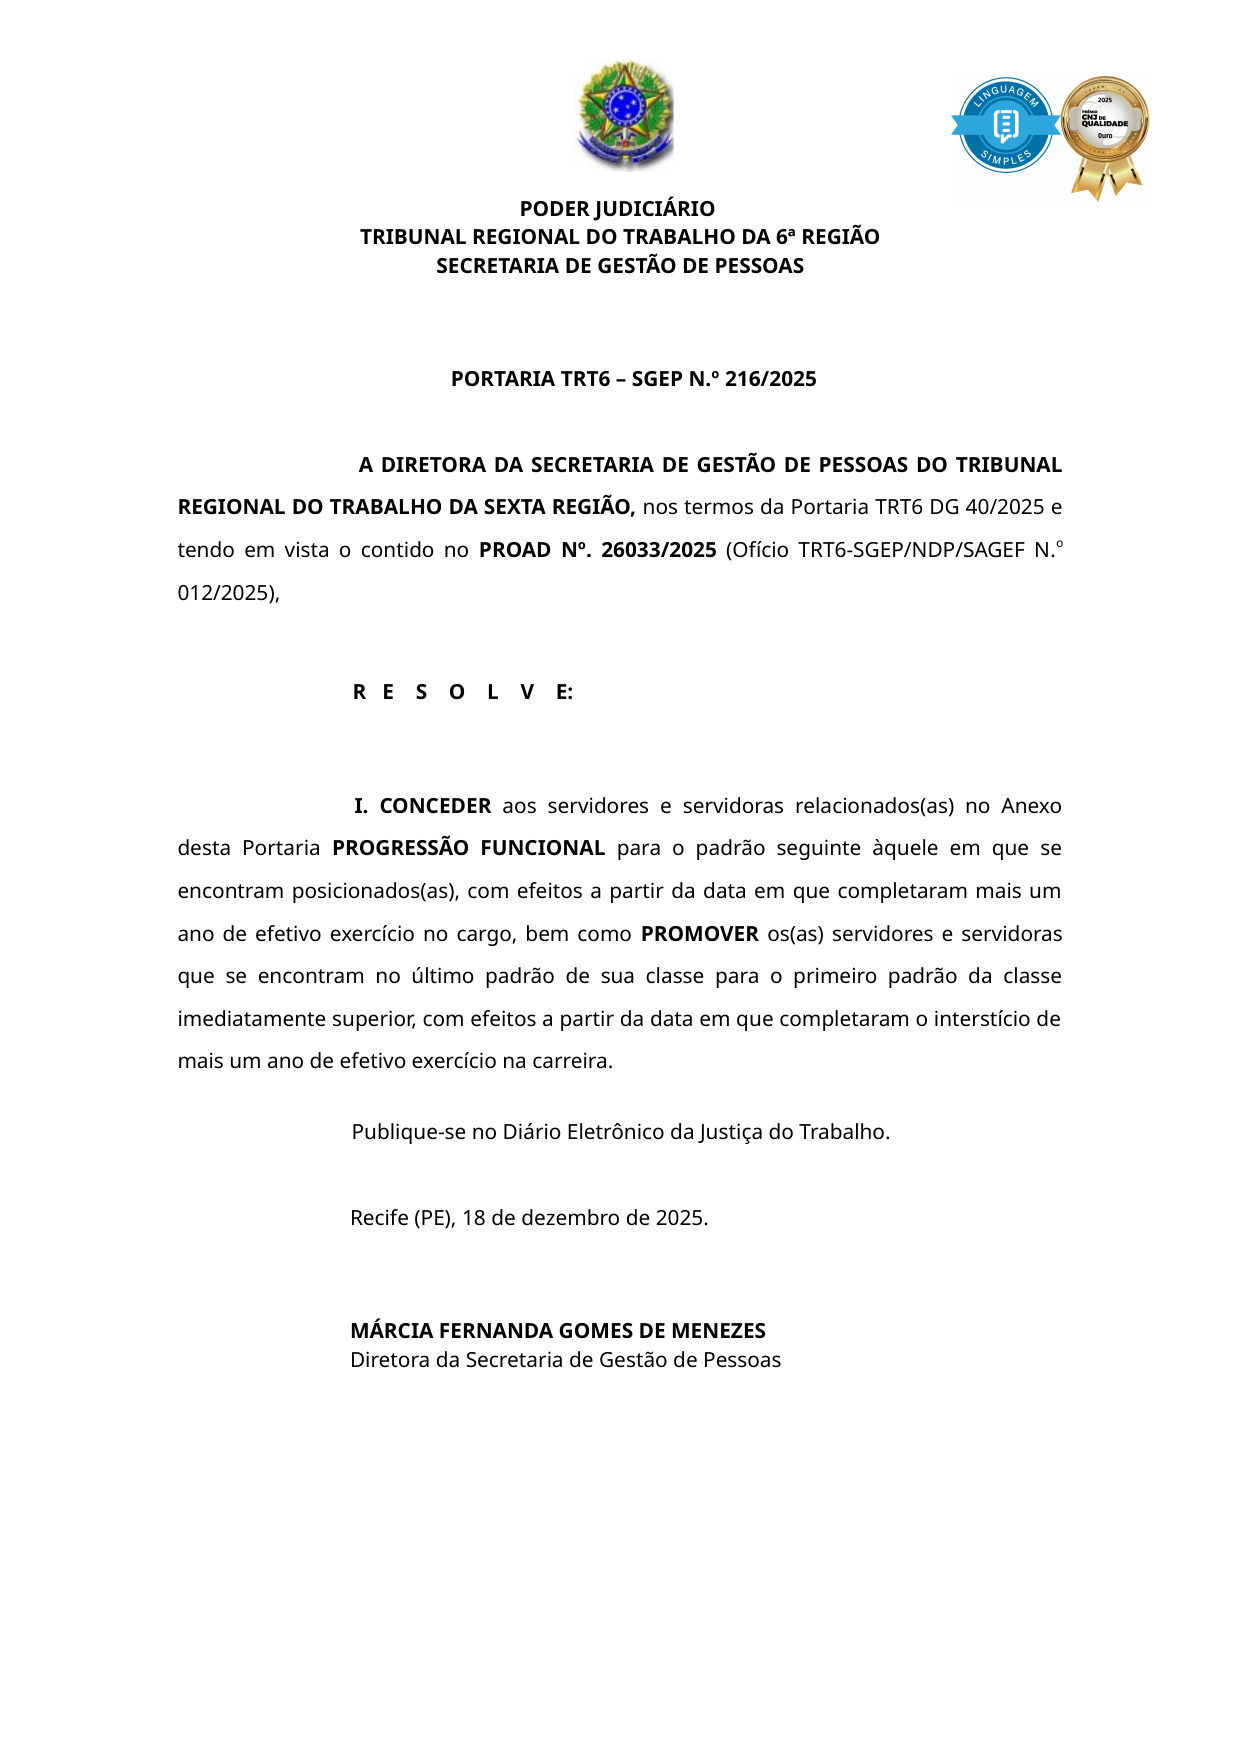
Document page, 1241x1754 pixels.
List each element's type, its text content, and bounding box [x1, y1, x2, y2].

text A DIRETORA DA SECRETARIA DE GESTÃO DE PESSOAS DO TRIBUNAL REGIONAL DO TRABALHO DA SEXTA REGIÃO, nos termos da Portaria TRT6 DG 40/2025 e tendo em vista o contido no PROAD Nº. 26033/2025 (Ofício TRT6-SGEP/NDP/SAGEF N.o 012/2025), [177, 450, 1063, 606]
text R E S O L V E: [177, 677, 1063, 706]
picture [951, 76, 1150, 204]
subtitle PORTARIA TRT6 – SGEP N.º 216/2025 [177, 364, 1063, 393]
text I. CONCEDER aos servidores e servidoras relacionados(as) no Anexo desta Portaria PROGRESSÃO FUNCIONAL para o padrão seguinte àquele em que se encontram posicionados(as), com efeitos a partir da data em que completaram mais um ano de efetivo exercício no cargo, bem como PROMOVER os(as) servidores e servidoras que se encontram no último padrão de sua classe para o primeiro padrão da classe imediatamente superior, com efeitos a partir da data em que completaram o interstício de mais um ano de efetivo exercício na carreira. [177, 791, 1063, 1075]
text Recife (PE), 18 de dezembro de 2025. [177, 1203, 1063, 1231]
text Publique-se no Diário Eletrônico da Justiça do Trabalho. [177, 1117, 1063, 1146]
text Diretora da Secretaria de Gestão de Pessoas [339, 1345, 1063, 1373]
picture [574, 60, 674, 172]
text MÁRCIA FERNANDA GOMES DE MENEZES [339, 1317, 1063, 1345]
